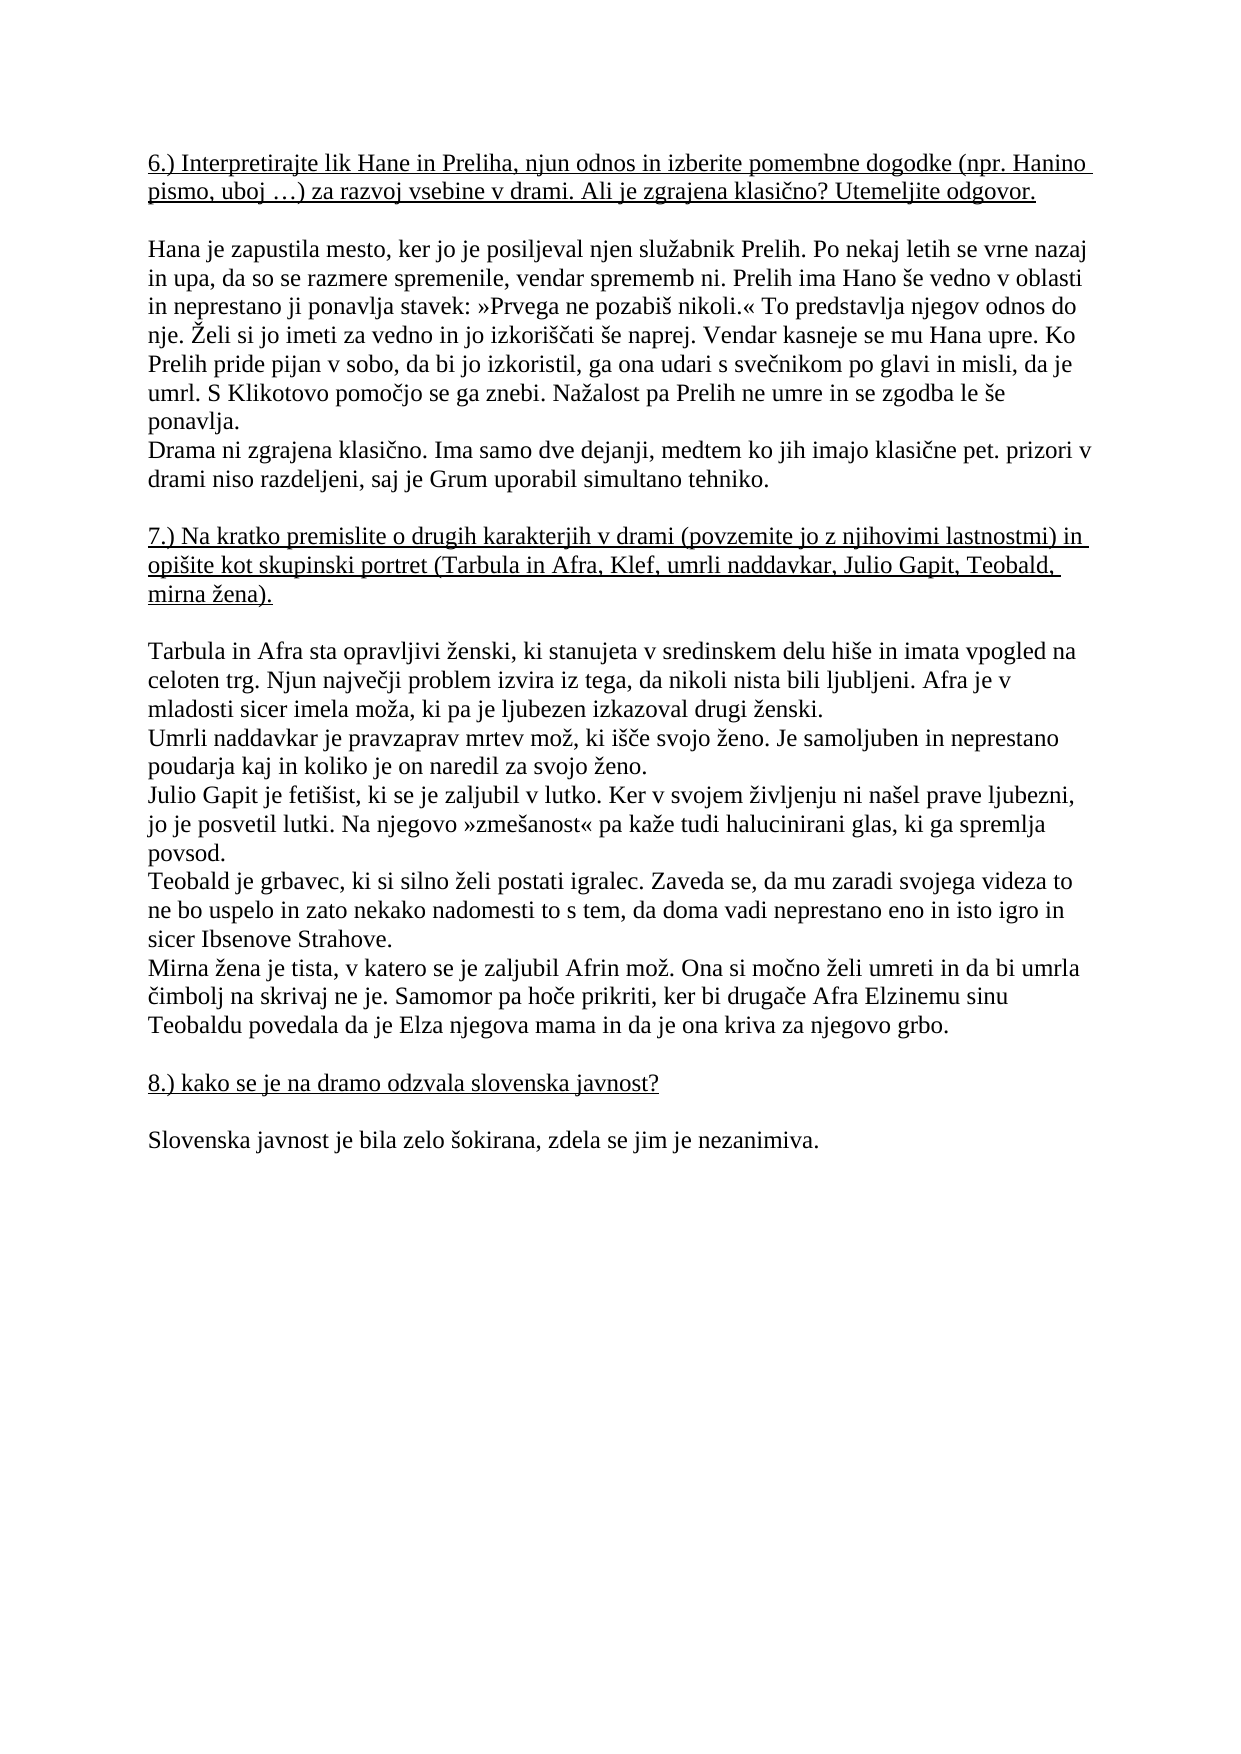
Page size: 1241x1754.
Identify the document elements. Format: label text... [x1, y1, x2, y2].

text Umrli naddavkar je pravzaprav mrtev mož, ki išče svojo ženo. Je samoljuben in neprestano poudarja kaj in koliko je on naredil za svojo ženo. [148, 723, 1093, 780]
text Mirna žena je tista, v katero se je zaljubil Afrin mož. Ona si močno želi umreti in da bi umrla čimbolj na skrivaj ne je. Samomor pa hoče prikriti, ker bi drugače Afra Elzinemu sinu Teobaldu povedala da je Elza njegova mama in da je ona kriva za njegovo grbo. [148, 953, 1093, 1039]
text Julio Gapit je fetišist, ki se je zaljubil v lutko. Ker v svojem življenju ni našel prave ljubezni, jo je posvetil lutki. Na njegovo »zmešanost« pa kaže tudi halucinirani glas, ki ga spremlja povsod. [148, 780, 1093, 866]
text 6.) Interpretirajte lik Hane in Preliha, njun odnos in izberite pomembne dogodke (npr. Hanino [148, 148, 1093, 173]
text pismo, uboj …) za razvoj vsebine v drami. Ali je zgrajena klasično? Utemeljite odgovor. [148, 174, 1093, 205]
text Hana je zapustila mesto, ker jo je posiljeval njen služabnik Prelih. Po nekaj letih se vrne nazaj in upa, da so se razmere spremenile, vendar sprememb ni. Prelih ima Hano še vedno v oblasti in neprestano ji ponavlja stavek: »Prvega ne pozabiš nikoli.« To predstavlja njegov odnos do nje. Želi si jo imeti za vedno in jo izkoriščati še naprej. Vendar kasneje se mu Hana upre. Ko Prelih pride pijan v sobo, da bi jo izkoristil, ga ona udari s svečnikom po glavi in misli, da je umrl. S Klikotovo pomočjo se ga znebi. Nažalost pa Prelih ne umre in se zgodba le še ponavlja. [148, 234, 1093, 435]
text 7.) Na kratko premislite o drugih karakterjih v drami (povzemite jo z njihovimi lastnostmi) in opišite kot skupinski portret (Tarbula in Afra, Klef, umrli naddavkar, Julio Gapit, Teobald, mirna žena). [148, 521, 1093, 608]
text Drama ni zgrajena klasično. Ima samo dve dejanji, medtem ko jih imajo klasične pet. prizori v drami niso razdeljeni, saj je Grum uporabil simultano tehniko. [148, 435, 1093, 493]
text 8.) kako se je na dramo odzvala slovenska javnost? [148, 1068, 1093, 1096]
text Tarbula in Afra sta opravljivi ženski, ki stanujeta v sredinskem delu hiše in imata vpogled na celoten trg. Njun največji problem izvira iz tega, da nikoli nista bili ljubljeni. Afra je v mladosti sicer imela moža, ki pa je ljubezen izkazoval drugi ženski. [148, 636, 1093, 723]
text Teobald je grbavec, ki si silno želi postati igralec. Zaveda se, da mu zaradi svojega videza to ne bo uspelo in zato nekako nadomesti to s tem, da doma vadi neprestano eno in isto igro in sicer Ibsenove Strahove. [148, 866, 1093, 953]
text Slovenska javnost je bila zelo šokirana, zdela se jim je nezanimiva. [148, 1125, 1093, 1154]
